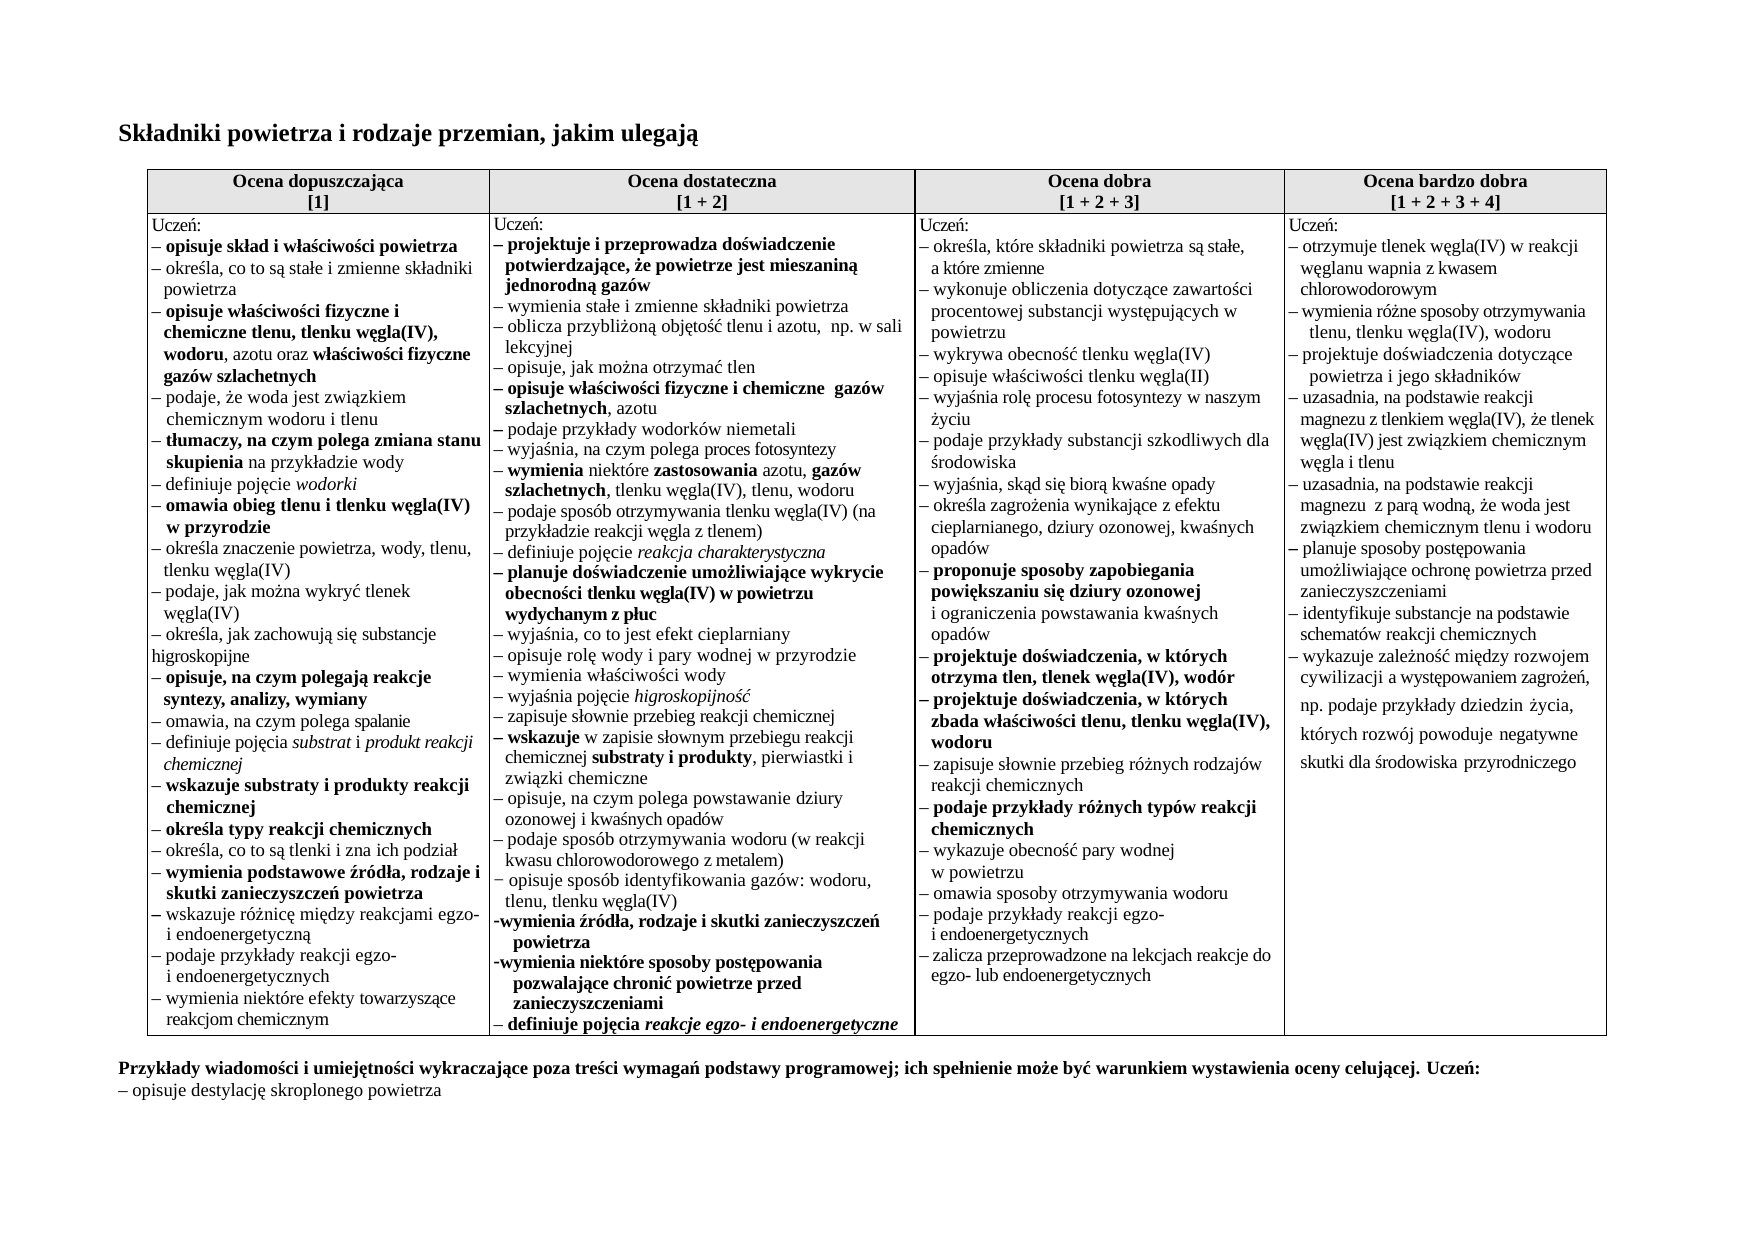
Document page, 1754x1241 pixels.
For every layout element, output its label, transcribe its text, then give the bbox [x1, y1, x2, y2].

table_header Ocena dobra [1 + 2 + 3] [916, 170, 1284, 213]
table_header Ocena bardzo dobra [1 + 2 + 3 + 4] [1285, 170, 1606, 213]
table_header Ocena dostateczna [1 + 2] [490, 170, 914, 213]
table_cell Uczeń: – określa, które składniki powietrza są stałe, a które zmienne – wykonuje obliczenia dotyczące zawartości procentowej substancji występujących w powietrzu – wykrywa obecność tlenku węgla(IV) – opisuje właściwości tlenku węgla(II) – wyjaśnia rolę procesu fotosyntezy w naszym życiu – podaje przykłady substancji szkodliwych dla środowiska – wyjaśnia, skąd się biorą kwaśne opady – określa zagrożenia wynikające z efektu cieplarnianego, dziury ozonowej, kwaśnych opadów – proponuje sposoby zapobiegania powiększaniu się dziury ozonowej i ograniczenia powstawania kwaśnych opadów – projektuje doświadczenia, w których otrzyma tlen, tlenek węgla(IV), wodór – projektuje doświadczenia, w których zbada właściwości tlenu, tlenku węgla(IV), wodoru – zapisuje słownie przebieg różnych rodzajów reakcji chemicznych – podaje przykłady różnych typów reakcji chemicznych – wykazuje obecność pary wodnej w powietrzu – omawia sposoby otrzymywania wodoru – podaje przykłady reakcji egzo- i endoenergetycznych – zalicza przeprowadzone na lekcjach reakcje do egzo- lub endoenergetycznych [916, 214, 1284, 1034]
table_cell Uczeń: – otrzymuje tlenek węgla(IV) w reakcji węglanu wapnia z kwasem chlorowodorowym – wymienia różne sposoby otrzymywania tlenu, tlenku węgla(IV), wodoru – projektuje doświadczenia dotyczące powietrza i jego składników – uzasadnia, na podstawie reakcji magnezu z tlenkiem węgla(IV), że tlenek węgla(IV) jest związkiem chemicznym węgla i tlenu – uzasadnia, na podstawie reakcji magnezu z parą wodną, że woda jest związkiem chemicznym tlenu i wodoru – planuje sposoby postępowania umożliwiające ochronę powietrza przed zanieczyszczeniami – identyfikuje substancje na podstawie schematów reakcji chemicznych – wykazuje zależność między rozwojem cywilizacji a występowaniem zagrożeń, np. podaje przykłady dziedzin życia, których rozwój powoduje negatywne skutki dla środowiska przyrodniczego [1285, 214, 1606, 1034]
table_cell Uczeń: – opisuje skład i właściwości powietrza – określa, co to są stałe i zmienne składniki powietrza – opisuje właściwości fizyczne i chemiczne tlenu, tlenku węgla(IV), wodoru, azotu oraz właściwości fizyczne gazów szlachetnych – podaje, że woda jest związkiem chemicznym wodoru i tlenu – tłumaczy, na czym polega zmiana stanu skupienia na przykładzie wody – definiuje pojęcie wodorki – omawia obieg tlenu i tlenku węgla(IV) w przyrodzie – określa znaczenie powietrza, wody, tlenu, tlenku węgla(IV) – podaje, jak można wykryć tlenek węgla(IV) – określa, jak zachowują się substancje higroskopijne – opisuje, na czym polegają reakcje syntezy, analizy, wymiany – omawia, na czym polega spalanie – definiuje pojęcia substrat i produkt reakcji chemicznej – wskazuje substraty i produkty reakcji chemicznej – określa typy reakcji chemicznych – określa, co to są tlenki i zna ich podział – wymienia podstawowe źródła, rodzaje i skutki zanieczyszczeń powietrza – wskazuje różnicę między reakcjami egzo- i endoenergetyczną – podaje przykłady reakcji egzo- i endoenergetycznych – wymienia niektóre efekty towarzyszące reakcjom chemicznym [148, 214, 489, 1034]
text Składniki powietrza i rodzaje przemian, jakim ulegają [118, 118, 1636, 147]
table_header Ocena dopuszczająca [1] [148, 170, 489, 213]
text Przykłady wiadomości i umiejętności wykraczające poza treści wymagań podstawy programowej; ich spełnienie może być warunkiem wystawienia oceny celującej. Uczeń: [118, 1057, 1636, 1079]
text – opisuje destylację skroplonego powietrza [118, 1079, 1636, 1100]
